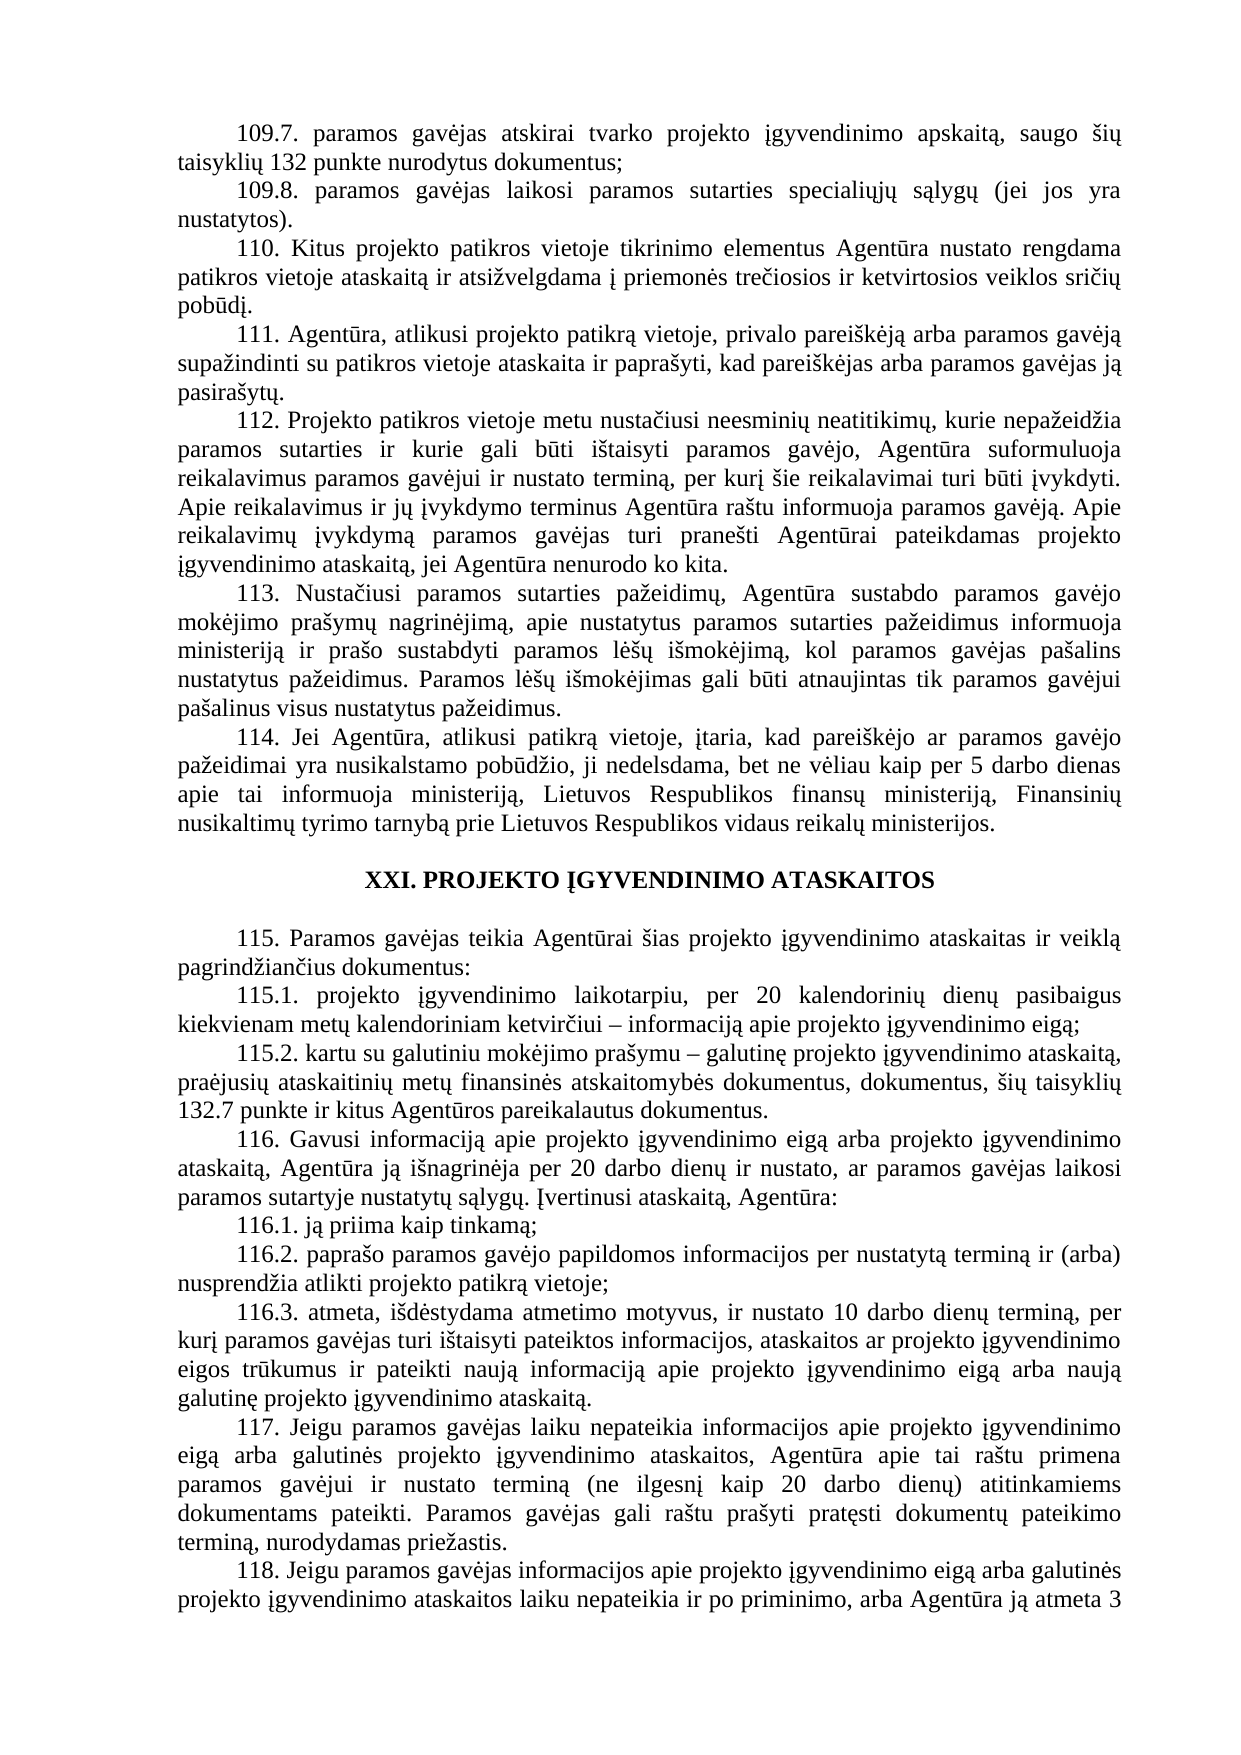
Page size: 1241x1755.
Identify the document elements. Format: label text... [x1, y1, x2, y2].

text 115.1. projekto įgyvendinimo laikotarpiu, per 20 kalendorinių dienų pasibaigus kiekvienam metų kalendoriniam ketvirčiui – informaciją apie projekto įgyvendinimo eigą; [177, 981, 1122, 1038]
text 116.1. ją priima kaip tinkamą; [177, 1211, 1122, 1239]
text 114. Jei Agentūra, atlikusi patikrą vietoje, įtaria, kad pareiškėjo ar paramos gavėjo pažeidimai yra nusikalstamo pobūdžio, ji nedelsdama, bet ne vėliau kaip per 5 darbo dienas apie tai informuoja ministeriją, Lietuvos Respublikos finansų ministeriją, Finansinių nusikaltimų tyrimo tarnybą prie Lietuvos Respublikos vidaus reikalų ministerijos. [177, 722, 1122, 837]
text 111. Agentūra, atlikusi projekto patikrą vietoje, privalo pareiškėją arba paramos gavėją supažindinti su patikros vietoje ataskaita ir paprašyti, kad pareiškėjas arba paramos gavėjas ją pasirašytų. [177, 319, 1122, 406]
text 115.2. kartu su galutiniu mokėjimo prašymu – galutinę projekto įgyvendinimo ataskaitą, praėjusių ataskaitinių metų finansinės atskaitomybės dokumentus, dokumentus, šių taisyklių 132.7 punkte ir kitus Agentūros pareikalautus dokumentus. [177, 1038, 1122, 1124]
text 109.8. paramos gavėjas laikosi paramos sutarties specialiųjų sąlygų (jei jos yra nustatytos). [177, 176, 1122, 233]
text 117. Jeigu paramos gavėjas laiku nepateikia informacijos apie projekto įgyvendinimo eigą arba galutinės projekto įgyvendinimo ataskaitos, Agentūra apie tai raštu primena paramos gavėjui ir nustato terminą (ne ilgesnį kaip 20 darbo dienų) atitinkamiems dokumentams pateikti. Paramos gavėjas gali raštu prašyti pratęsti dokumentų pateikimo terminą, nurodydamas priežastis. [177, 1412, 1122, 1556]
text 115. Paramos gavėjas teikia Agentūrai šias projekto įgyvendinimo ataskaitas ir veiklą pagrindžiančius dokumentus: [177, 923, 1122, 981]
text 116. Gavusi informaciją apie projekto įgyvendinimo eigą arba projekto įgyvendinimo ataskaitą, Agentūra ją išnagrinėja per 20 darbo dienų ir nustato, ar paramos gavėjas laikosi paramos sutartyje nustatytų sąlygų. Įvertinusi ataskaitą, Agentūra: [177, 1124, 1122, 1211]
text 112. Projekto patikros vietoje metu nustačiusi neesminių neatitikimų, kurie nepažeidžia paramos sutarties ir kurie gali būti ištaisyti paramos gavėjo, Agentūra suformuluoja reikalavimus paramos gavėjui ir nustato terminą, per kurį šie reikalavimai turi būti įvykdyti. Apie reikalavimus ir jų įvykdymo terminus Agentūra raštu informuoja paramos gavėją. Apie reikalavimų įvykdymą paramos gavėjas turi pranešti Agentūrai pateikdamas projekto įgyvendinimo ataskaitą, jei Agentūra nenurodo ko kita. [177, 406, 1122, 578]
text XXI. PROJEKTO ĮGYVENDINIMO ATASKAITOS [177, 866, 1122, 894]
text 109.7. paramos gavėjas atskirai tvarko projekto įgyvendinimo apskaitą, saugo šių taisyklių 132 punkte nurodytus dokumentus; [177, 118, 1122, 176]
text 113. Nustačiusi paramos sutarties pažeidimų, Agentūra sustabdo paramos gavėjo mokėjimo prašymų nagrinėjimą, apie nustatytus paramos sutarties pažeidimus informuoja ministeriją ir prašo sustabdyti paramos lėšų išmokėjimą, kol paramos gavėjas pašalins nustatytus pažeidimus. Paramos lėšų išmokėjimas gali būti atnaujintas tik paramos gavėjui pašalinus visus nustatytus pažeidimus. [177, 578, 1122, 722]
text 110. Kitus projekto patikros vietoje tikrinimo elementus Agentūra nustato rengdama patikros vietoje ataskaitą ir atsižvelgdama į priemonės trečiosios ir ketvirtosios veiklos sričių pobūdį. [177, 233, 1122, 319]
text 116.3. atmeta, išdėstydama atmetimo motyvus, ir nustato 10 darbo dienų terminą, per kurį paramos gavėjas turi ištaisyti pateiktos informacijos, ataskaitos ar projekto įgyvendinimo eigos trūkumus ir pateikti naują informaciją apie projekto įgyvendinimo eigą arba naują galutinę projekto įgyvendinimo ataskaitą. [177, 1297, 1122, 1412]
text 116.2. paprašo paramos gavėjo papildomos informacijos per nustatytą terminą ir (arba) nusprendžia atlikti projekto patikrą vietoje; [177, 1239, 1122, 1297]
text 118. Jeigu paramos gavėjas informacijos apie projekto įgyvendinimo eigą arba galutinės projekto įgyvendinimo ataskaitos laiku nepateikia ir po priminimo, arba Agentūra ją atmeta 3 [177, 1556, 1122, 1613]
